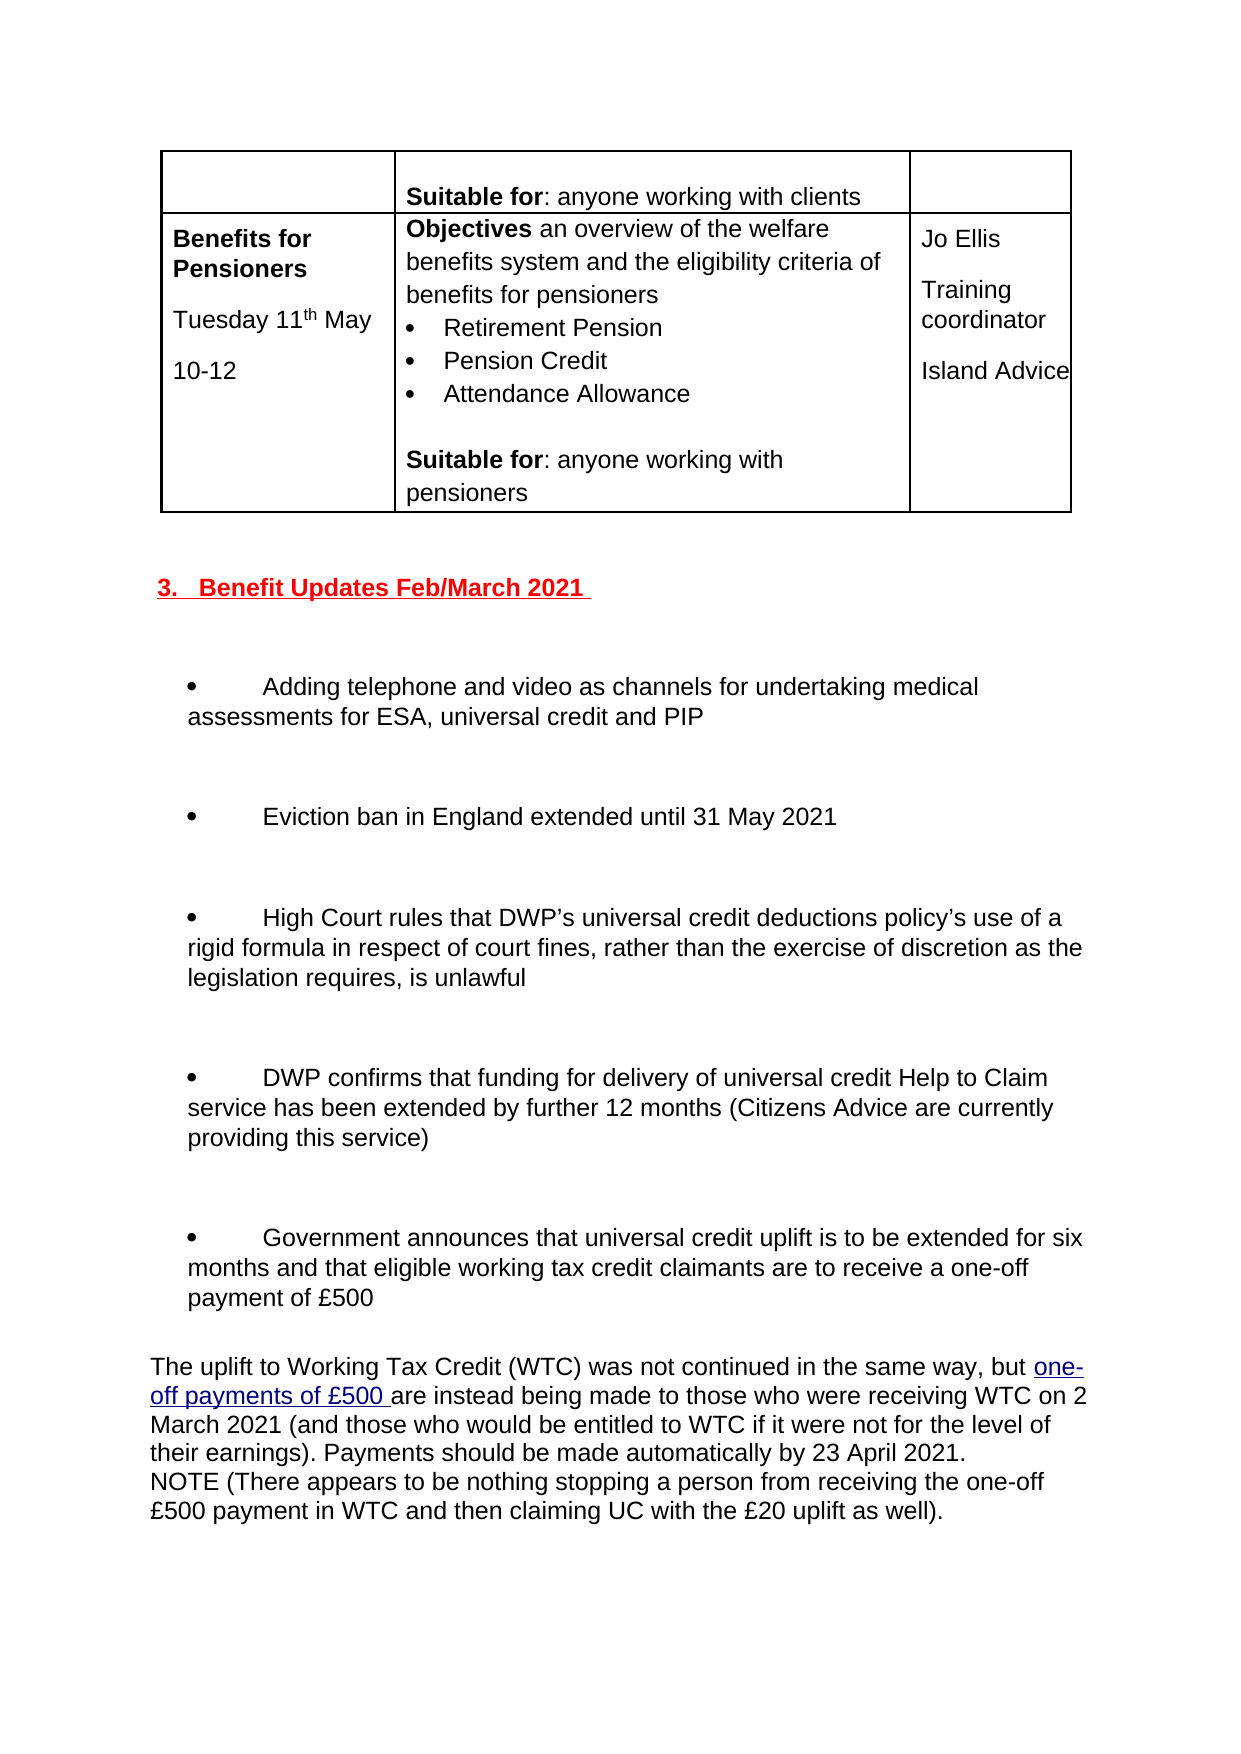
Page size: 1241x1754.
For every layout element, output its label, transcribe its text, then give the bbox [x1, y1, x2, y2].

table_header [1076, 150, 1081, 513]
text NOTE (There appears to be nothing stopping a person from receiving the one-off £500 payment in WTC and then claiming UC with the £20 uplift as well). [150, 1467, 1090, 1525]
list Government announces that universal credit uplift is to be extended for six months and that eligible working tax credit claimants are to receive a one-off payment of £500 [187, 1223, 1090, 1312]
list DWP confirms that funding for delivery of universal credit Help to Claim service has been extended by further 12 months (Citizens Advice are currently providing this service) [187, 1063, 1090, 1152]
list Adding telephone and video as channels for undertaking medical assessments for ESA, universal credit and PIP [187, 672, 1090, 731]
table_header [1072, 150, 1076, 513]
text 3. Benefit Updates Feb/March 2021 [150, 573, 1090, 602]
table_header [1081, 150, 1085, 513]
table_cell [154, 150, 160, 212]
list High Court rules that DWP’s universal credit deductions policy’s use of a rigid formula in respect of court fines, rather than the exercise of discretion as the legislation requires, is unlawful [187, 903, 1090, 991]
table_cell Objectives an overview of the welfare benefits system and the eligibility criteria of benefits for pensioners Retirement Pension Pension Credit Attendance Allowance Suitable for: anyone working with pensioners [396, 214, 909, 511]
table_cell Suitable for: anyone working with clients [396, 152, 909, 212]
table_cell [163, 152, 394, 212]
table_cell Benefits for Pensioners Tuesday 11th May 10-12 [163, 214, 394, 511]
table_header [1085, 150, 1090, 513]
table_cell Jo Ellis Training coordinator Island Advice [911, 214, 1070, 511]
text The uplift to Working Tax Credit (WTC) was not continued in the same way, but one-off payments of £500 are instead being made to those who were receiving WTC on 2 March 2021 (and those who would be entitled to WTC if it were not for the level of their earnings). Payments should be made automatically by 23 April 2021. [150, 1352, 1090, 1467]
list Eviction ban in England extended until 31 May 2021 [187, 802, 1090, 831]
table_cell [154, 212, 160, 511]
table_header [149, 150, 154, 513]
table_cell [911, 152, 1070, 212]
